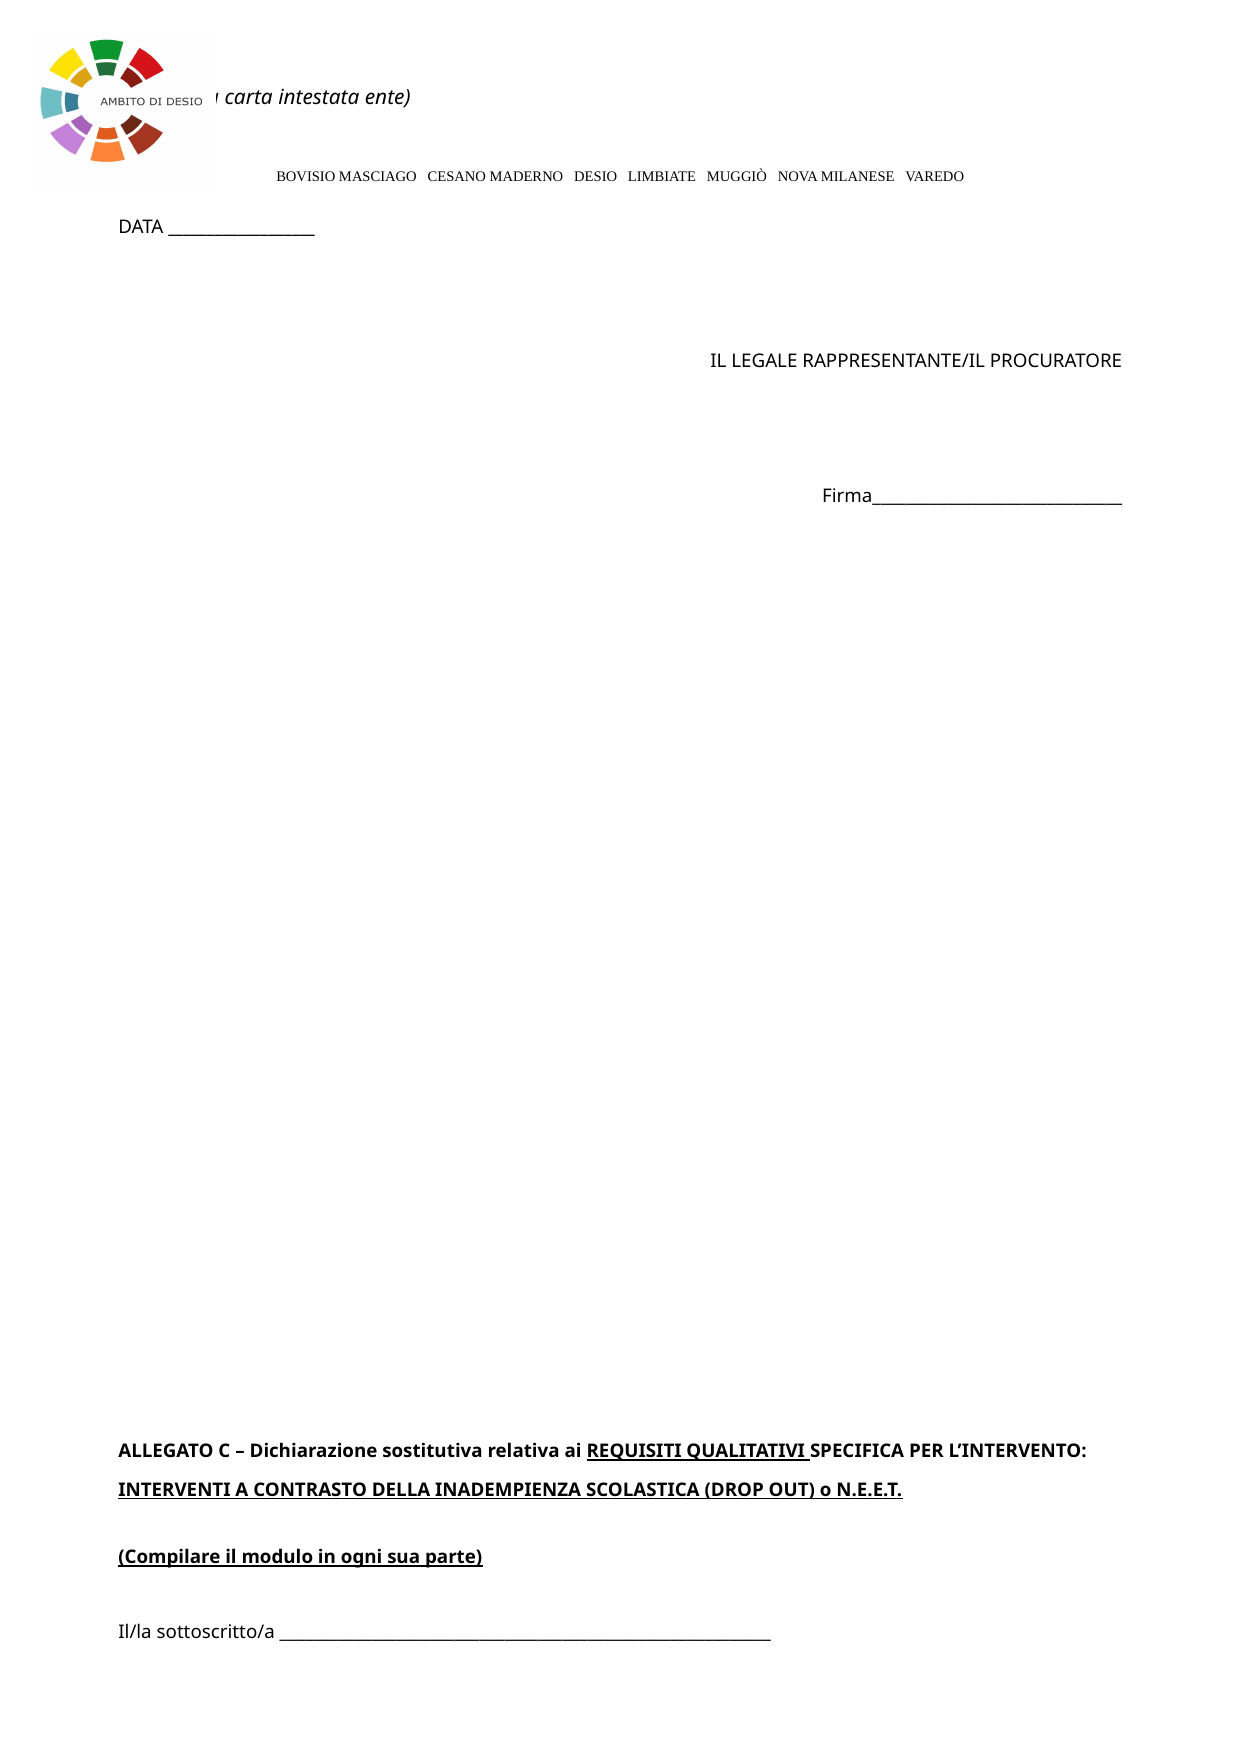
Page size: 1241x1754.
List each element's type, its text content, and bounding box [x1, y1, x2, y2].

text ALLEGATO C – Dichiarazione sostitutiva relativa ai REQUISITI QUALITATIVI SPECIFICA PER L’INTERVENTO: [118, 1438, 1122, 1463]
text (Compilare il modulo in ogni sua parte) [118, 1543, 1122, 1569]
text IL LEGALE RAPPRESENTANTE/IL PROCURATORE [118, 348, 1122, 373]
text INTERVENTI A CONTRASTO DELLA INADEMPIENZA SCOLASTICA (DROP OUT) o N.E.E.T. [118, 1476, 1122, 1501]
text Il/la sottoscritto/a ___________________________________________________________ [118, 1619, 1122, 1644]
text Firma______________________________ [118, 483, 1122, 508]
text DATA ___________________ [118, 213, 1122, 238]
